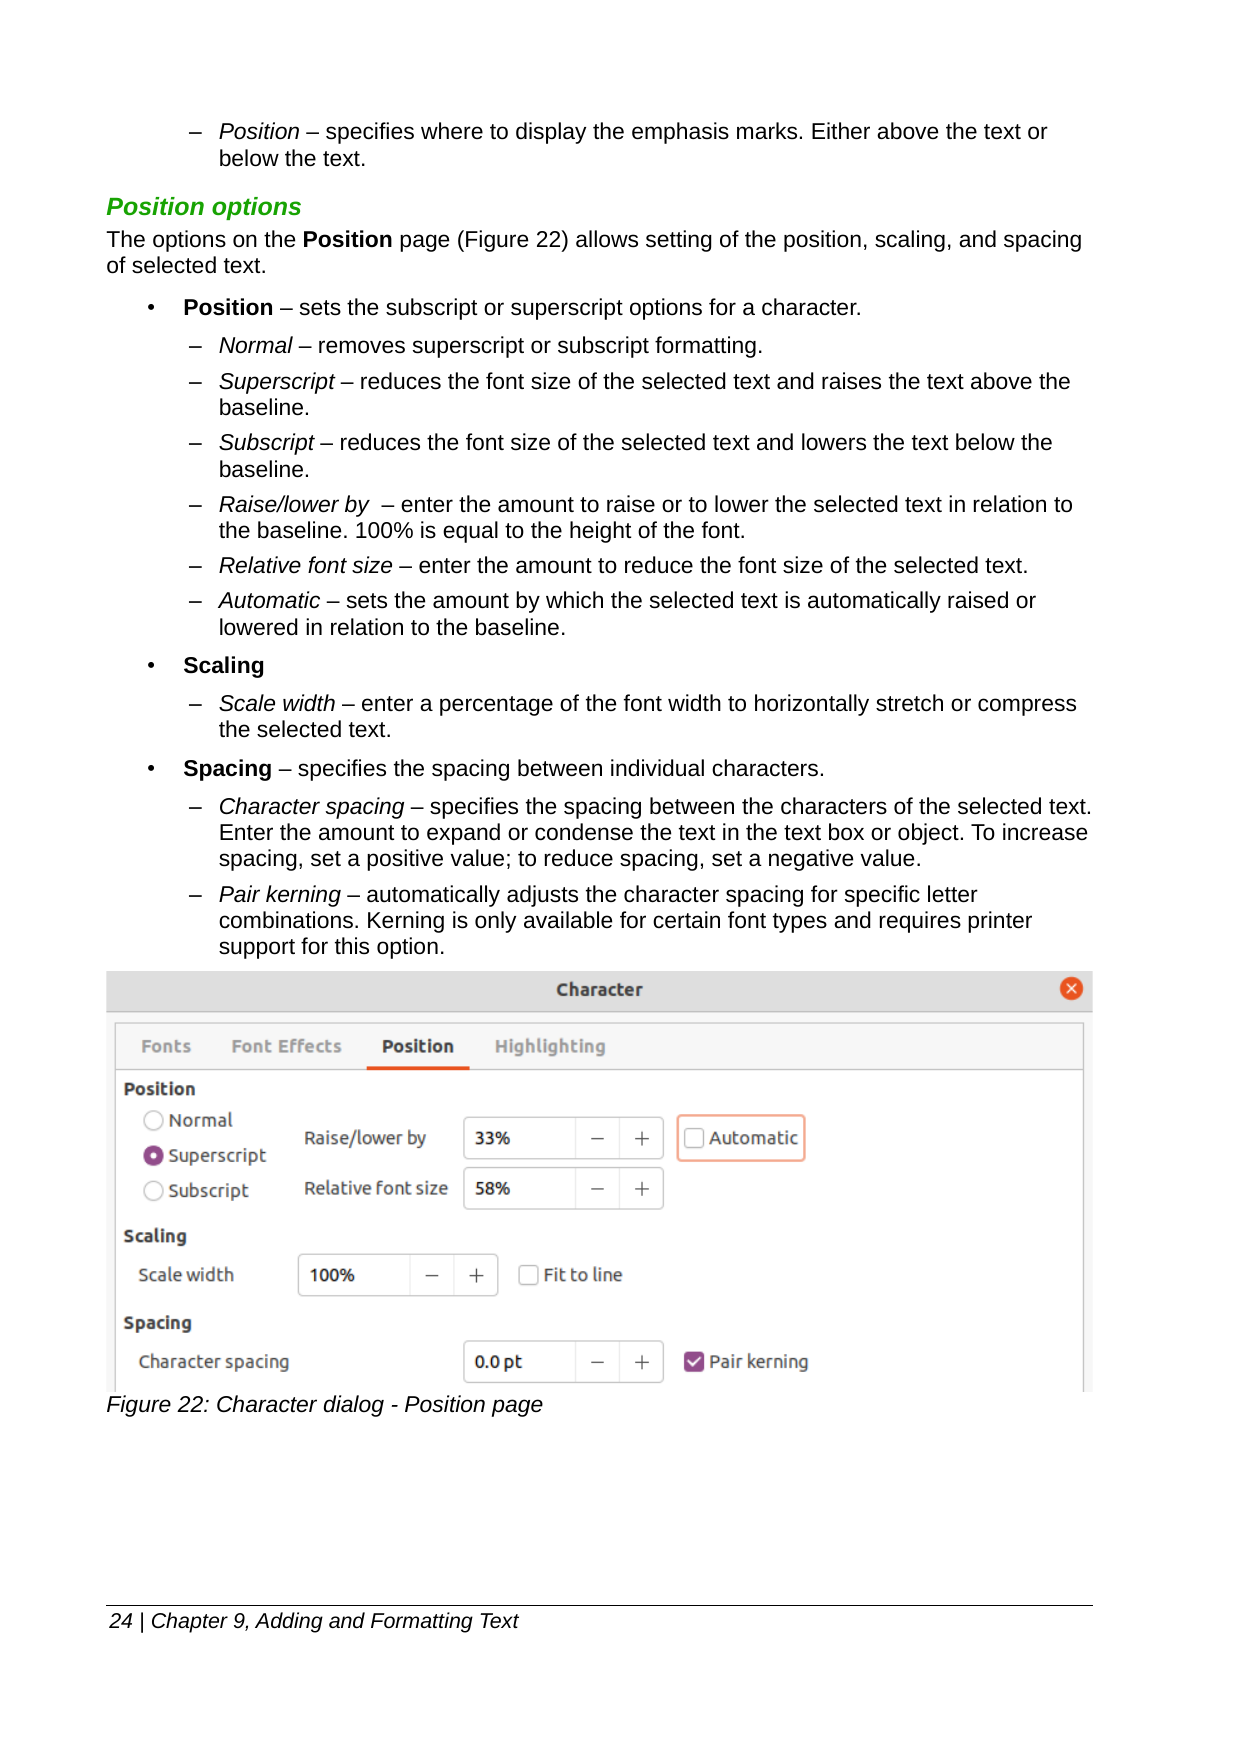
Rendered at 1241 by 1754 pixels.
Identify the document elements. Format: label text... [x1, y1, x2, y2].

text Figure 22: Character dialog - Position page [106, 1392, 1093, 1418]
list Position – specifies where to display the emphasis marks. Either above the text or below the text. [189, 118, 1093, 171]
list Normal – removes superscript or subscript formatting. [189, 332, 1093, 359]
list Relative font size – enter the amount to reduce the font size of the selected text. [189, 552, 1093, 579]
list Scale width – enter a percentage of the font width to horizontally stretch or compress the selected text. [189, 690, 1093, 743]
text The options on the Position page (Figure 22) allows setting of the position, scaling, and spacing of selected text. [106, 226, 1093, 279]
list Subscript – reduces the font size of the selected text and lowers the text below the baseline. [189, 429, 1093, 482]
list Superscript – reduces the font size of the selected text and raises the text above the baseline. [189, 368, 1093, 420]
list Raise/lower by – enter the amount to raise or to lower the selected text in relation to the baseline. 100% is equal to the height of the font. [189, 491, 1093, 543]
list Automatic – sets the amount by which the selected text is automatically raised or lowered in relation to the baseline. [189, 587, 1093, 640]
list Position – sets the subscript or superscript options for a character. [144, 291, 1093, 323]
picture [106, 971, 1093, 1392]
list Scaling [144, 649, 1093, 681]
subtitle Position options [106, 191, 1093, 220]
list Spacing – specifies the spacing between individual characters. [144, 752, 1093, 784]
list Pair kerning – automatically adjusts the character spacing for specific letter combinations. Kerning is only available for certain font types and requires printer support for this option. [189, 881, 1093, 960]
list Character spacing – specifies the spacing between the characters of the selected text. Enter the amount to expand or condense the text in the text box or object. To increase spacing, set a positive value; to reduce spacing, set a negative value. [189, 793, 1093, 872]
